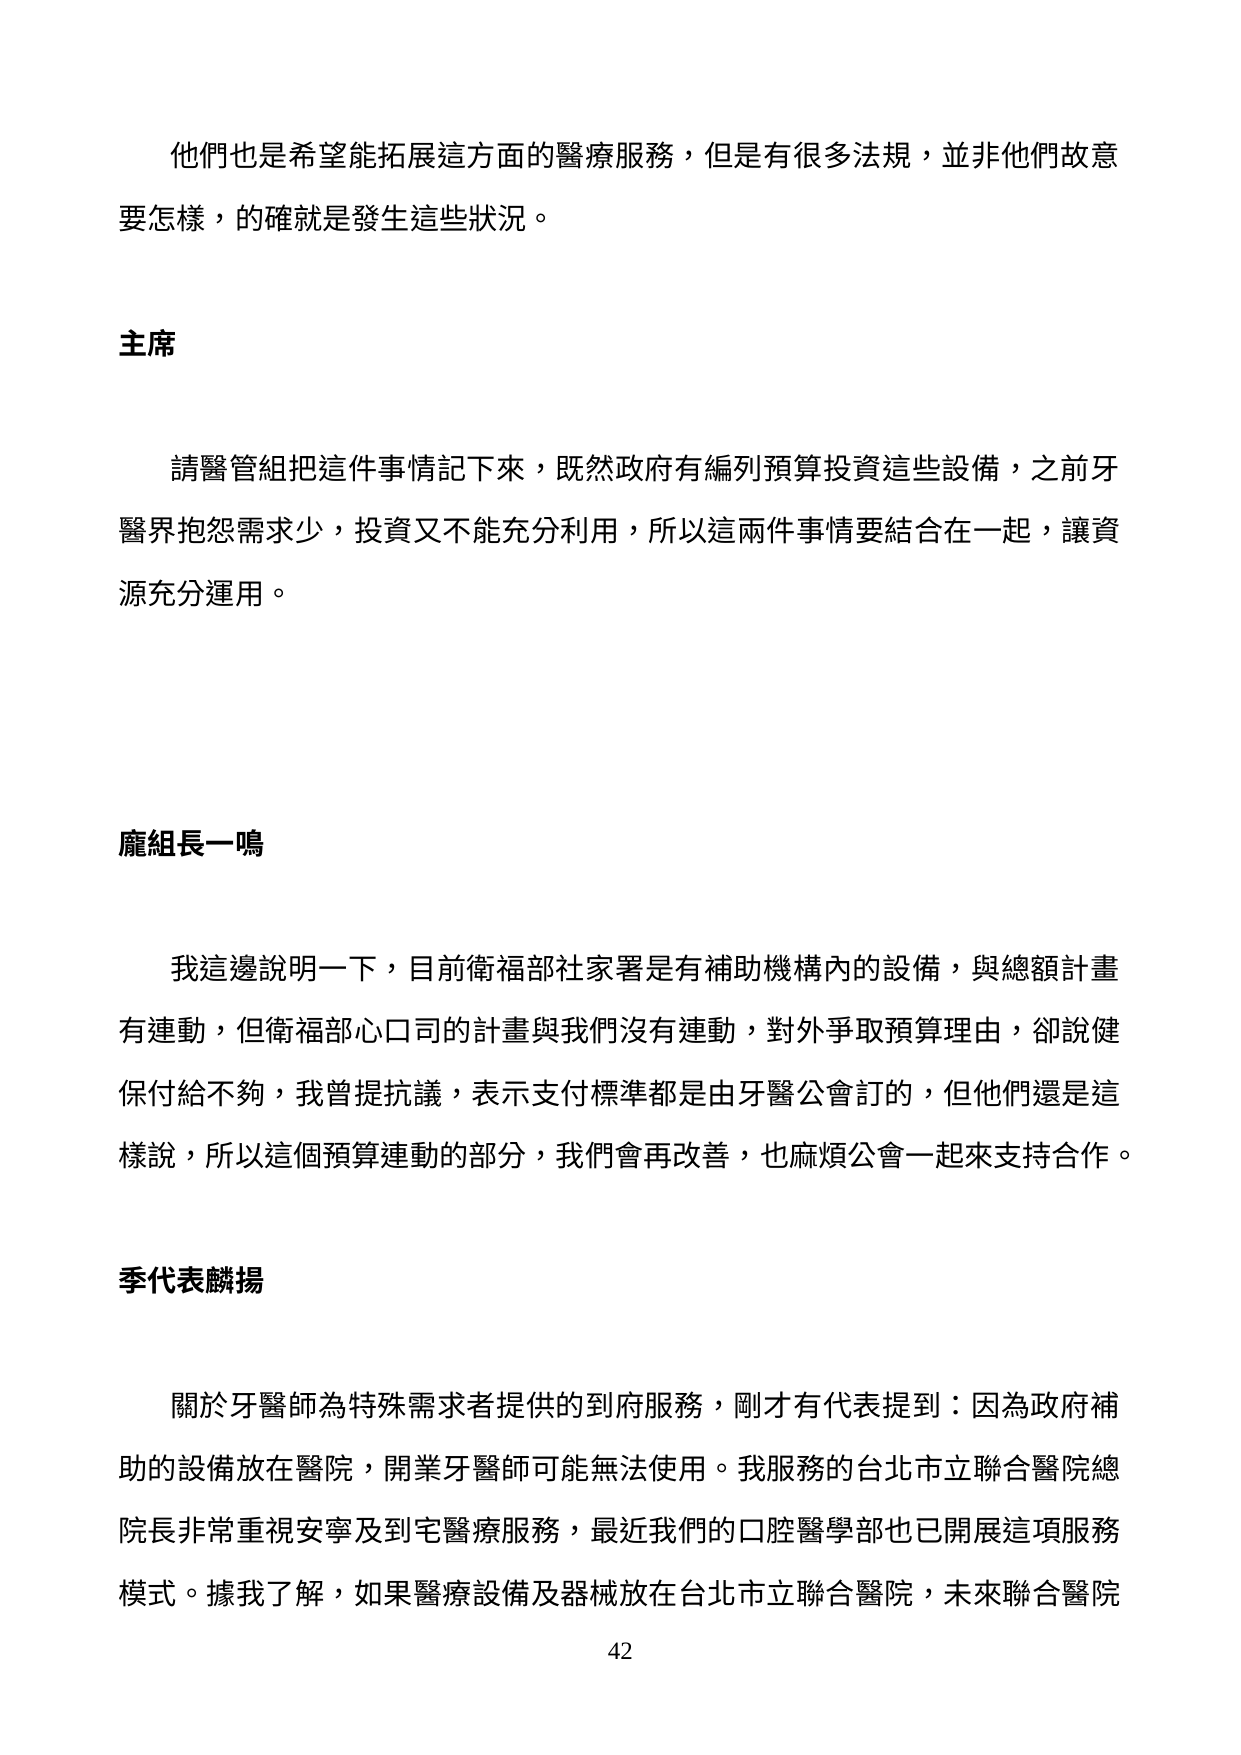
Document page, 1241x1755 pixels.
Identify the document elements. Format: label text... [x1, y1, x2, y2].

text 他們也是希望能拓展這方面的醫療服務，但是有很多法規，並非他們故意要怎樣，的確就是發生這些狀況。 [118, 112, 1122, 237]
text 主席 [118, 300, 1122, 362]
text 請醫管組把這件事情記下來，既然政府有編列預算投資這些設備，之前牙醫界抱怨需求少，投資又不能充分利用，所以這兩件事情要結合在一起，讓資源充分運用。 [118, 425, 1122, 612]
text 關於牙醫師為特殊需求者提供的到府服務，剛才有代表提到：因為政府補助的設備放在醫院，開業牙醫師可能無法使用。我服務的台北市立聯合醫院總院長非常重視安寧及到宅醫療服務，最近我們的口腔醫學部也已開展這項服務模式。據我了解，如果醫療設備及器械放在台北市立聯合醫院，未來聯合醫院 [118, 1362, 1122, 1612]
text 我這邊說明一下，目前衛福部社家署是有補助機構內的設備，與總額計畫有連動，但衛福部心口司的計畫與我們沒有連動，對外爭取預算理由，卻說健保付給不夠，我曾提抗議，表示支付標準都是由牙醫公會訂的，但他們還是這樣說，所以這個預算連動的部分，我們會再改善，也麻煩公會一起來支持合作。 [118, 925, 1122, 1175]
text 季代表麟揚 [118, 1237, 1122, 1300]
text 龐組長一鳴 [118, 800, 1122, 862]
